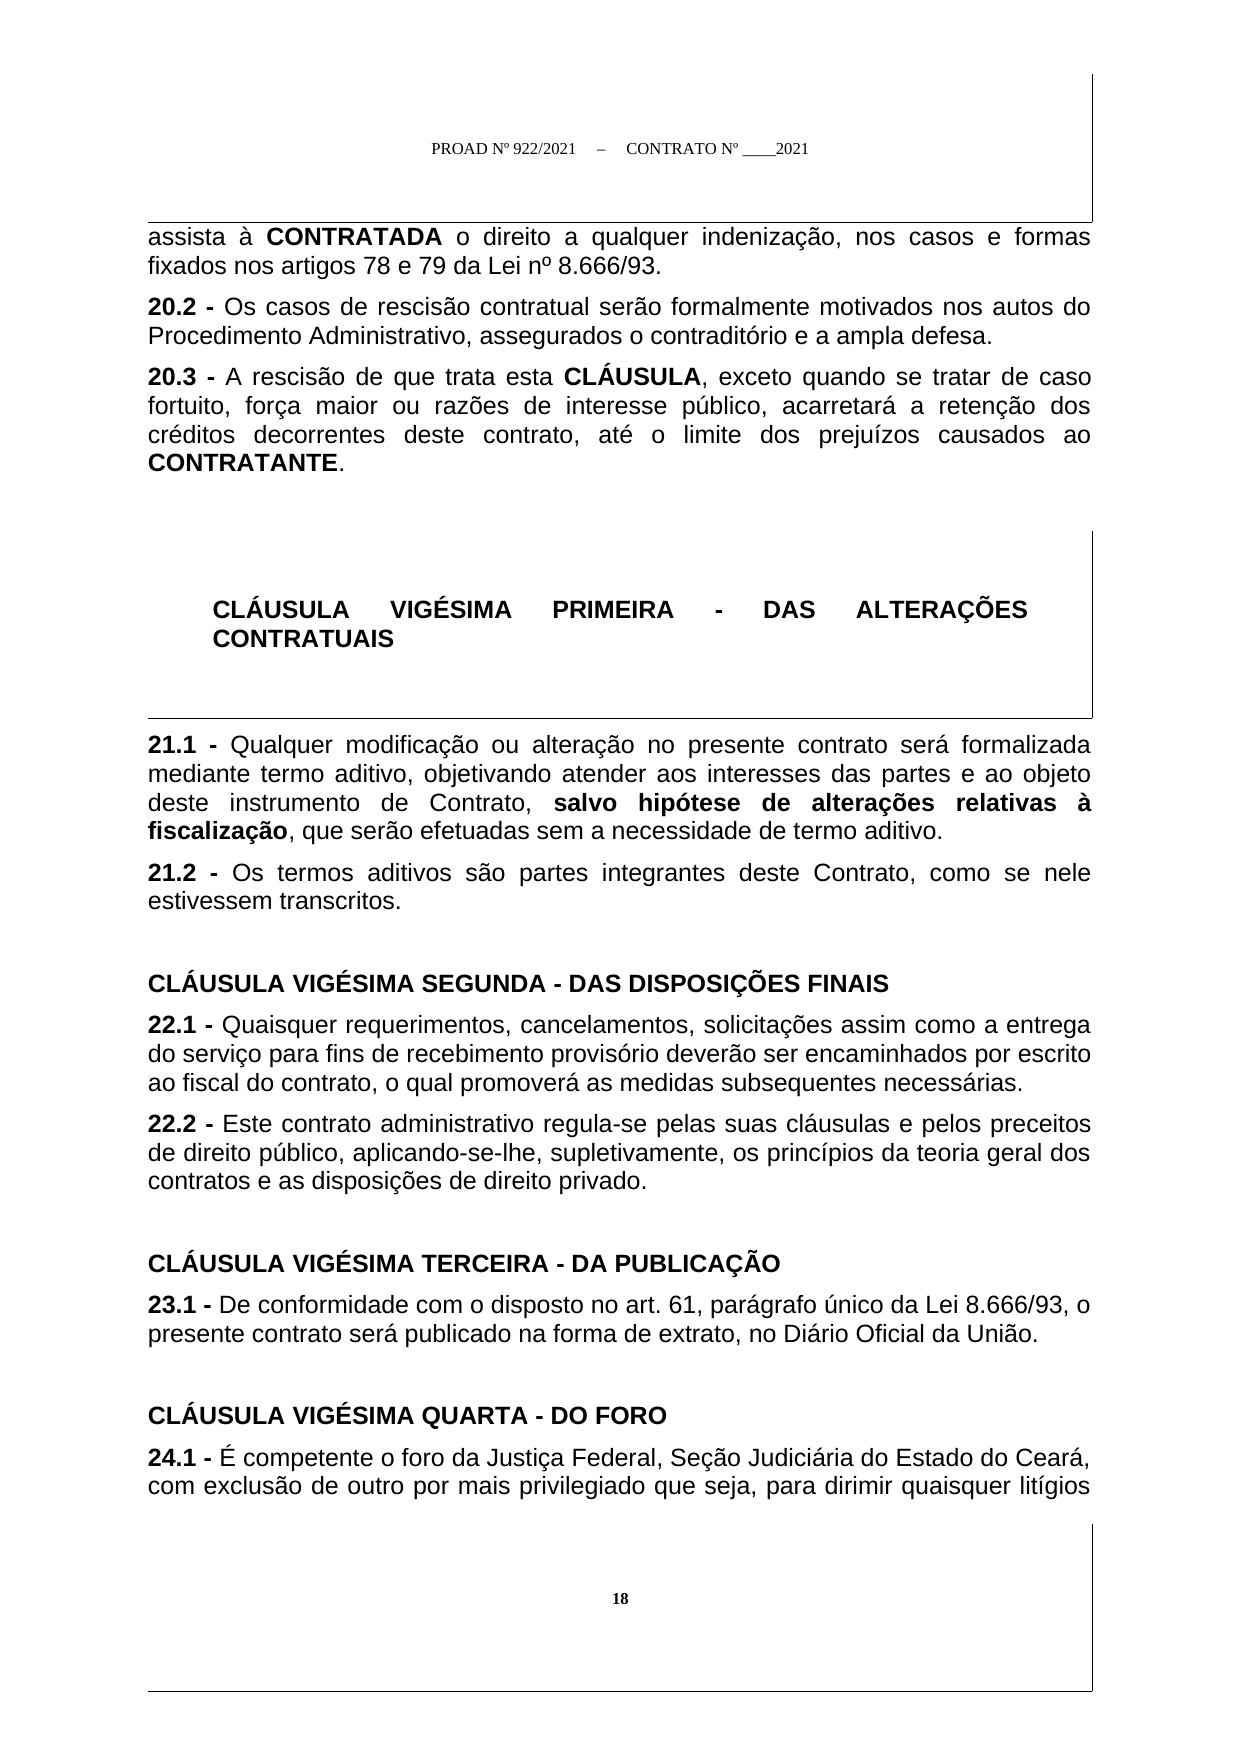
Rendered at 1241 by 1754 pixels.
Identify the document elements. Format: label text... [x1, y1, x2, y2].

text 23.1 - De conformidade com o disposto no art. 61, parágrafo único da Lei 8.666/93, o presente contrato será publicado na forma de extrato, no Diário Oficial da União. [148, 1290, 1092, 1348]
text CLÁUSULA VIGÉSIMA TERCEIRA - DA PUBLICAÇÃO [148, 1249, 1092, 1278]
text CLÁUSULA VIGÉSIMA SEGUNDA - DAS DISPOSIÇÕES FINAIS [148, 969, 1092, 998]
text 21.2 - Os termos aditivos são partes integrantes deste Contrato, como se nele estivessem transcritos. [148, 858, 1092, 915]
text CLÁUSULA VIGÉSIMA QUARTA - DO FORO [148, 1401, 1092, 1430]
text 20.3 - A rescisão de que trata esta CLÁUSULA, exceto quando se tratar de caso fortuito, força maior ou razões de interesse público, acarretará a retenção dos créditos decorrentes deste contrato, até o limite dos prejuízos causados ao CONTRATANTE. [148, 362, 1092, 477]
text CLÁUSULA VIGÉSIMA PRIMEIRA - DAS ALTERAÇÕES CONTRATUAIS [148, 531, 1092, 718]
text 22.2 - Este contrato administrativo regula-se pelas suas cláusulas e pelos preceitos de direito público, aplicando-se-lhe, supletivamente, os princípios da teoria geral dos contratos e as disposições de direito privado. [148, 1109, 1092, 1195]
text 21.1 - Qualquer modificação ou alteração no presente contrato será formalizada mediante termo aditivo, objetivando atender aos interesses das partes e ao objeto deste instrumento de Contrato, salvo hipótese de alterações relativas à fiscalização, que serão efetuadas sem a necessidade de termo aditivo. [148, 730, 1092, 845]
text 20.2 - Os casos de rescisão contratual serão formalmente motivados nos autos do Procedimento Administrativo, assegurados o contraditório e a ampla defesa. [148, 292, 1092, 350]
text 22.1 - Quaisquer requerimentos, cancelamentos, solicitações assim como a entrega do serviço para fins de recebimento provisório deverão ser encaminhados por escrito ao fiscal do contrato, o qual promoverá as medidas subsequentes necessárias. [148, 1010, 1092, 1096]
text assista à CONTRATADA o direito a qualquer indenização, nos casos e formas fixados nos artigos 78 e 79 da Lei nº 8.666/93. [148, 222, 1092, 280]
text 24.1 - É competente o foro da Justiça Federal, Seção Judiciária do Estado do Ceará, com exclusão de outro por mais privilegiado que seja, para dirimir quaisquer litígios [148, 1443, 1092, 1500]
